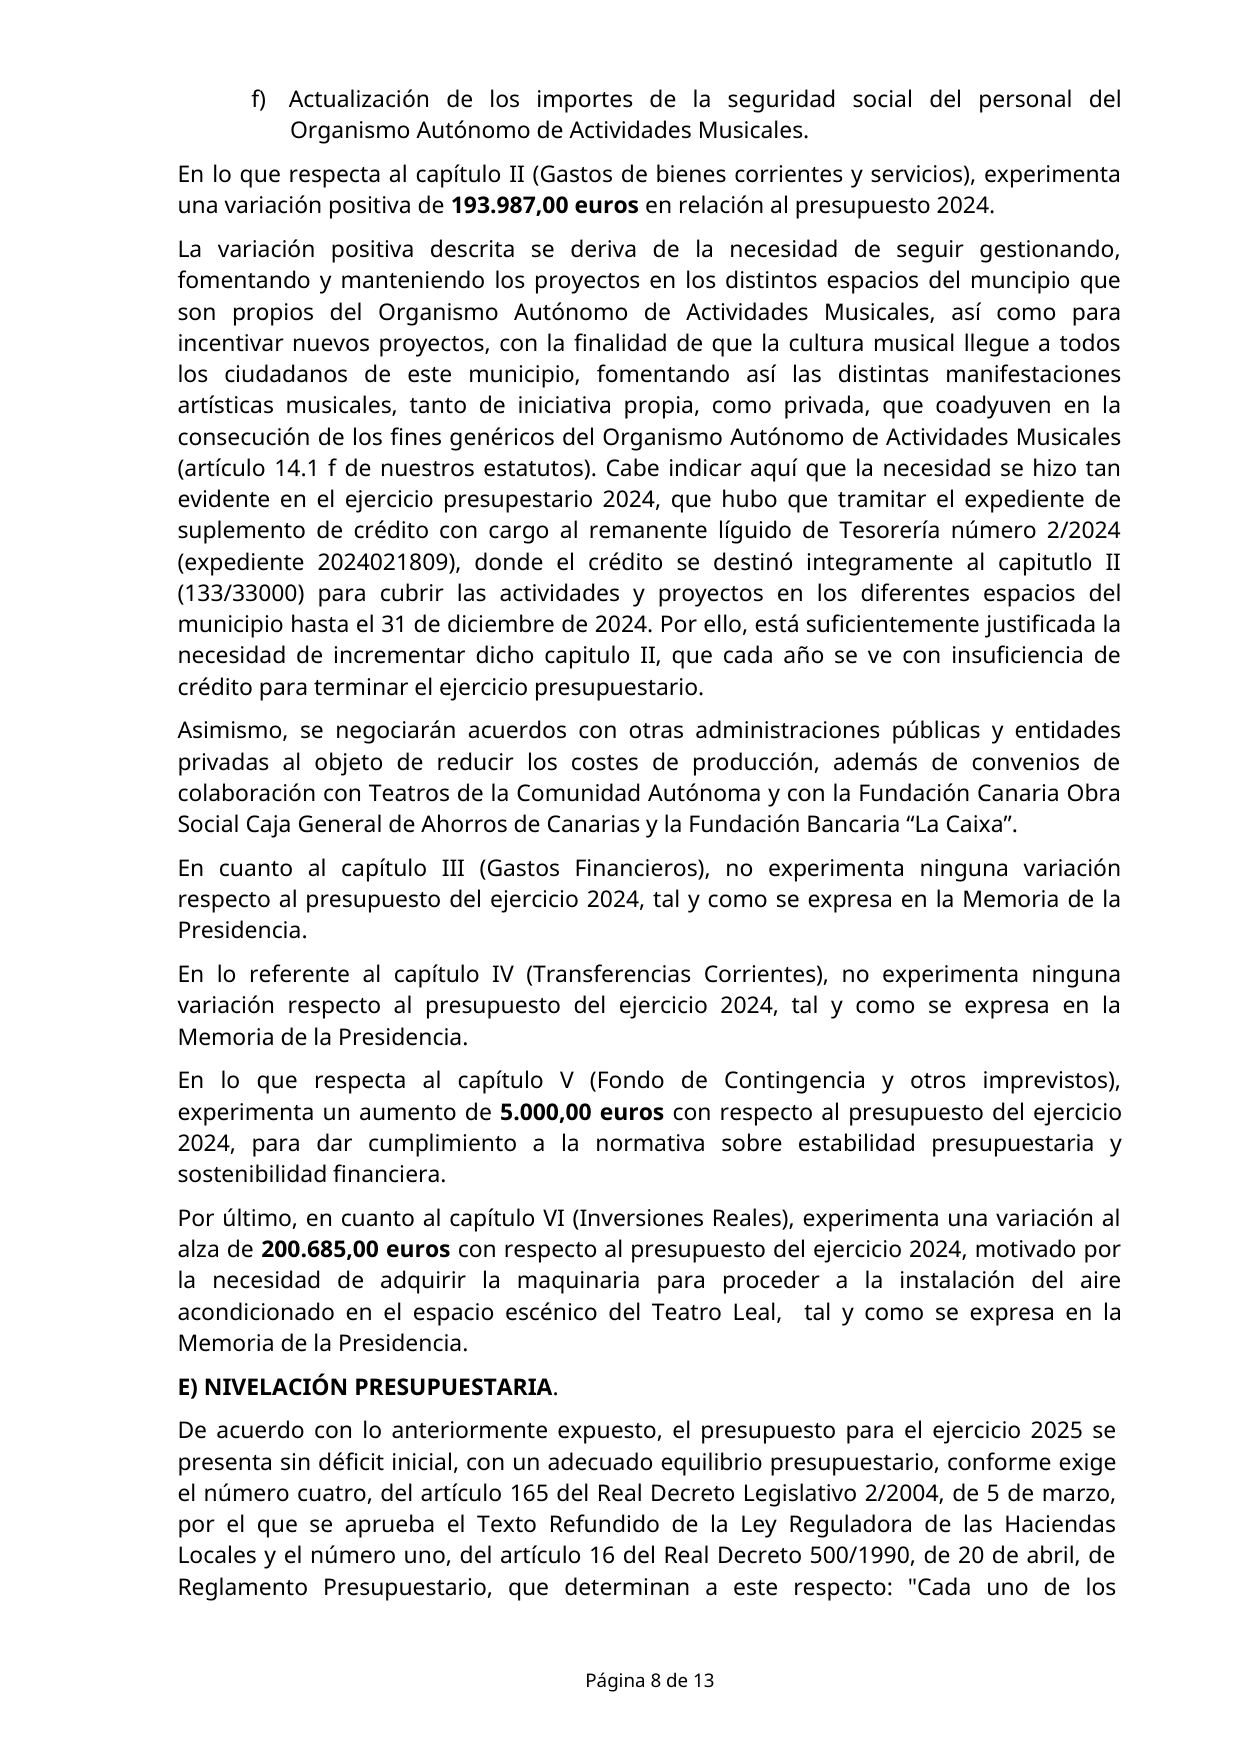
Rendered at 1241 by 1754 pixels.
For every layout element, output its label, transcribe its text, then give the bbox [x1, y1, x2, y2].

text La variación positiva descrita se deriva de la necesidad de seguir gestionando, fomentando y manteniendo los proyectos en los distintos espacios del muncipio que son propios del Organismo Autónomo de Actividades Musicales, así como para incentivar nuevos proyectos, con la finalidad de que la cultura musical llegue a todos los ciudadanos de este municipio, fomentando así las distintas manifestaciones artísticas musicales, tanto de iniciativa propia, como privada, que coadyuven en la consecución de los fines genéricos del Organismo Autónomo de Actividades Musicales (artículo 14.1 f de nuestros estatutos). Cabe indicar aquí que la necesidad se hizo tan evidente en el ejercicio presupestario 2024, que hubo que tramitar el expediente de suplemento de crédito con cargo al remanente líguido de Tesorería número 2/2024 (expediente 2024021809), donde el crédito se destinó integramente al capitutlo II (133/33000) para cubrir las actividades y proyectos en los diferentes espacios del municipio hasta el 31 de diciembre de 2024. Por ello, está suficientemente justificada la necesidad de incrementar dicho capitulo II, que cada año se ve con insuficiencia de crédito para terminar el ejercicio presupuestario. [177, 233, 1122, 702]
text Por último, en cuanto al capítulo VI (Inversiones Reales), experimenta una variación al alza de 200.685,00 euros con respecto al presupuesto del ejercicio 2024, motivado por la necesidad de adquirir la maquinaria para proceder a la instalación del aire acondicionado en el espacio escénico del Teatro Leal, tal y como se expresa en la Memoria de la Presidencia. [177, 1202, 1122, 1358]
text En cuanto al capítulo III (Gastos Financieros), no experimenta ninguna variación respecto al presupuesto del ejercicio 2024, tal y como se expresa en la Memoria de la Presidencia. [177, 852, 1122, 946]
text En lo referente al capítulo IV (Transferencias Corrientes), no experimenta ninguna variación respecto al presupuesto del ejercicio 2024, tal y como se expresa en la Memoria de la Presidencia. [177, 958, 1122, 1052]
text E) NIVELACIÓN PRESUPUESTARIA. [177, 1371, 1122, 1402]
text En lo que respecta al capítulo II (Gastos de bienes corrientes y servicios), experimenta una variación positiva de 193.987,00 euros en relación al presupuesto 2024. [177, 158, 1122, 221]
text Asimismo, se negociarán acuerdos con otras administraciones públicas y entidades privadas al objeto de reducir los costes de producción, además de convenios de colaboración con Teatros de la Comunidad Autónoma y con la Fundación Canaria Obra Social Caja General de Ahorros de Canarias y la Fundación Bancaria “La Caixa”. [177, 714, 1122, 839]
list Actualización de los importes de la seguridad social del personal del Organismo Autónomo de Actividades Musicales. [251, 83, 1122, 146]
text De acuerdo con lo anteriormente expuesto, el presupuesto para el ejercicio 2025 se presenta sin déficit inicial, con un adecuado equilibrio presupuestario, conforme exige el número cuatro, del artículo 165 del Real Decreto Legislativo 2/2004, de 5 de marzo, por el que se aprueba el Texto Refundido de la Ley Reguladora de las Haciendas Locales y el número uno, del artículo 16 del Real Decreto 500/1990, de 20 de abril, de Reglamento Presupuestario, que determinan a este respecto: "Cada uno de los [177, 1414, 1118, 1602]
text En lo que respecta al capítulo V (Fondo de Contingencia y otros imprevistos), experimenta un aumento de 5.000,00 euros con respecto al presupuesto del ejercicio 2024, para dar cumplimiento a la normativa sobre estabilidad presupuestaria y sostenibilidad financiera. [177, 1064, 1122, 1189]
